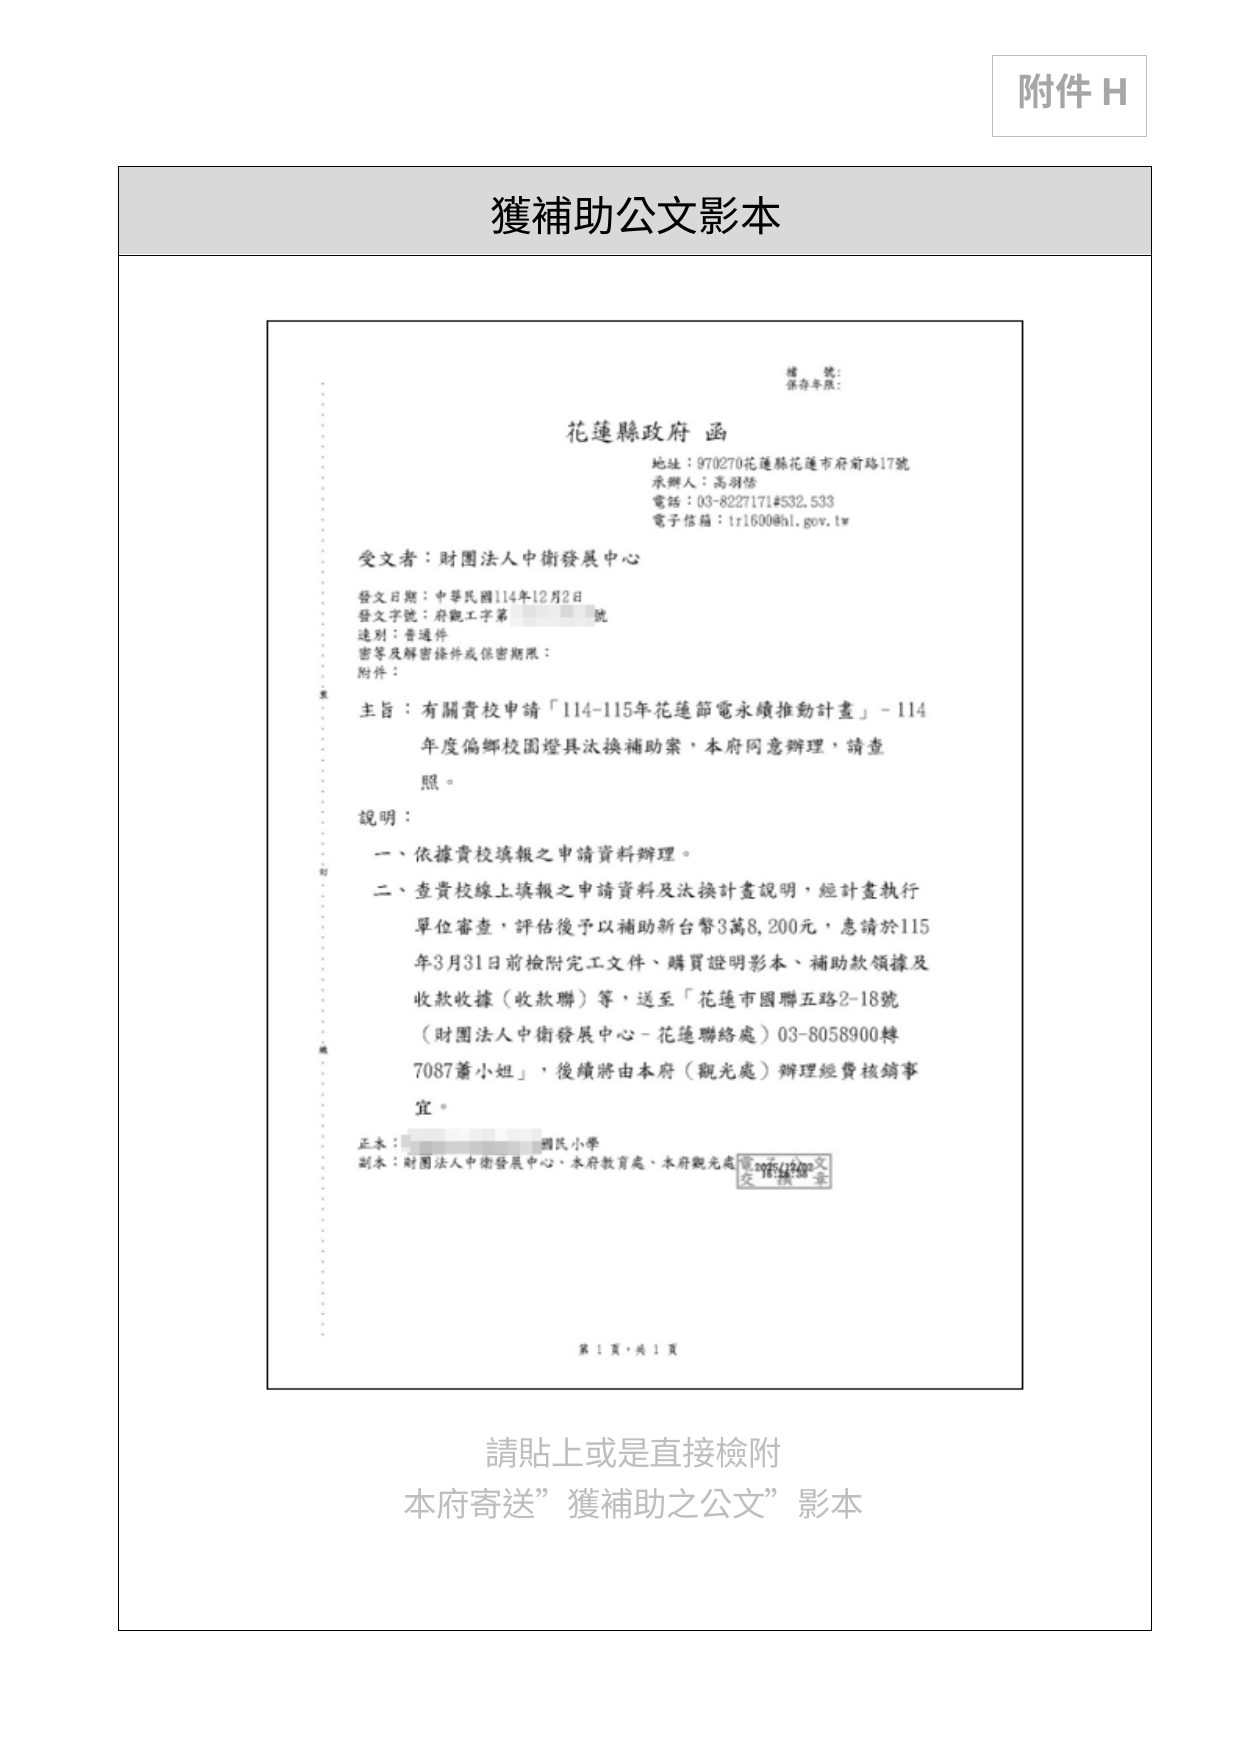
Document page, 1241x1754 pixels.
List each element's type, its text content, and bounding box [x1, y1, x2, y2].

picture [245, 308, 1025, 1401]
table_cell 請貼上或是直接檢附 本府寄送”獲補助之公文”影本 [119, 256, 1151, 1630]
table_header 獲補助公文影本 [119, 167, 1151, 254]
text 附件 H [1018, 62, 1147, 116]
